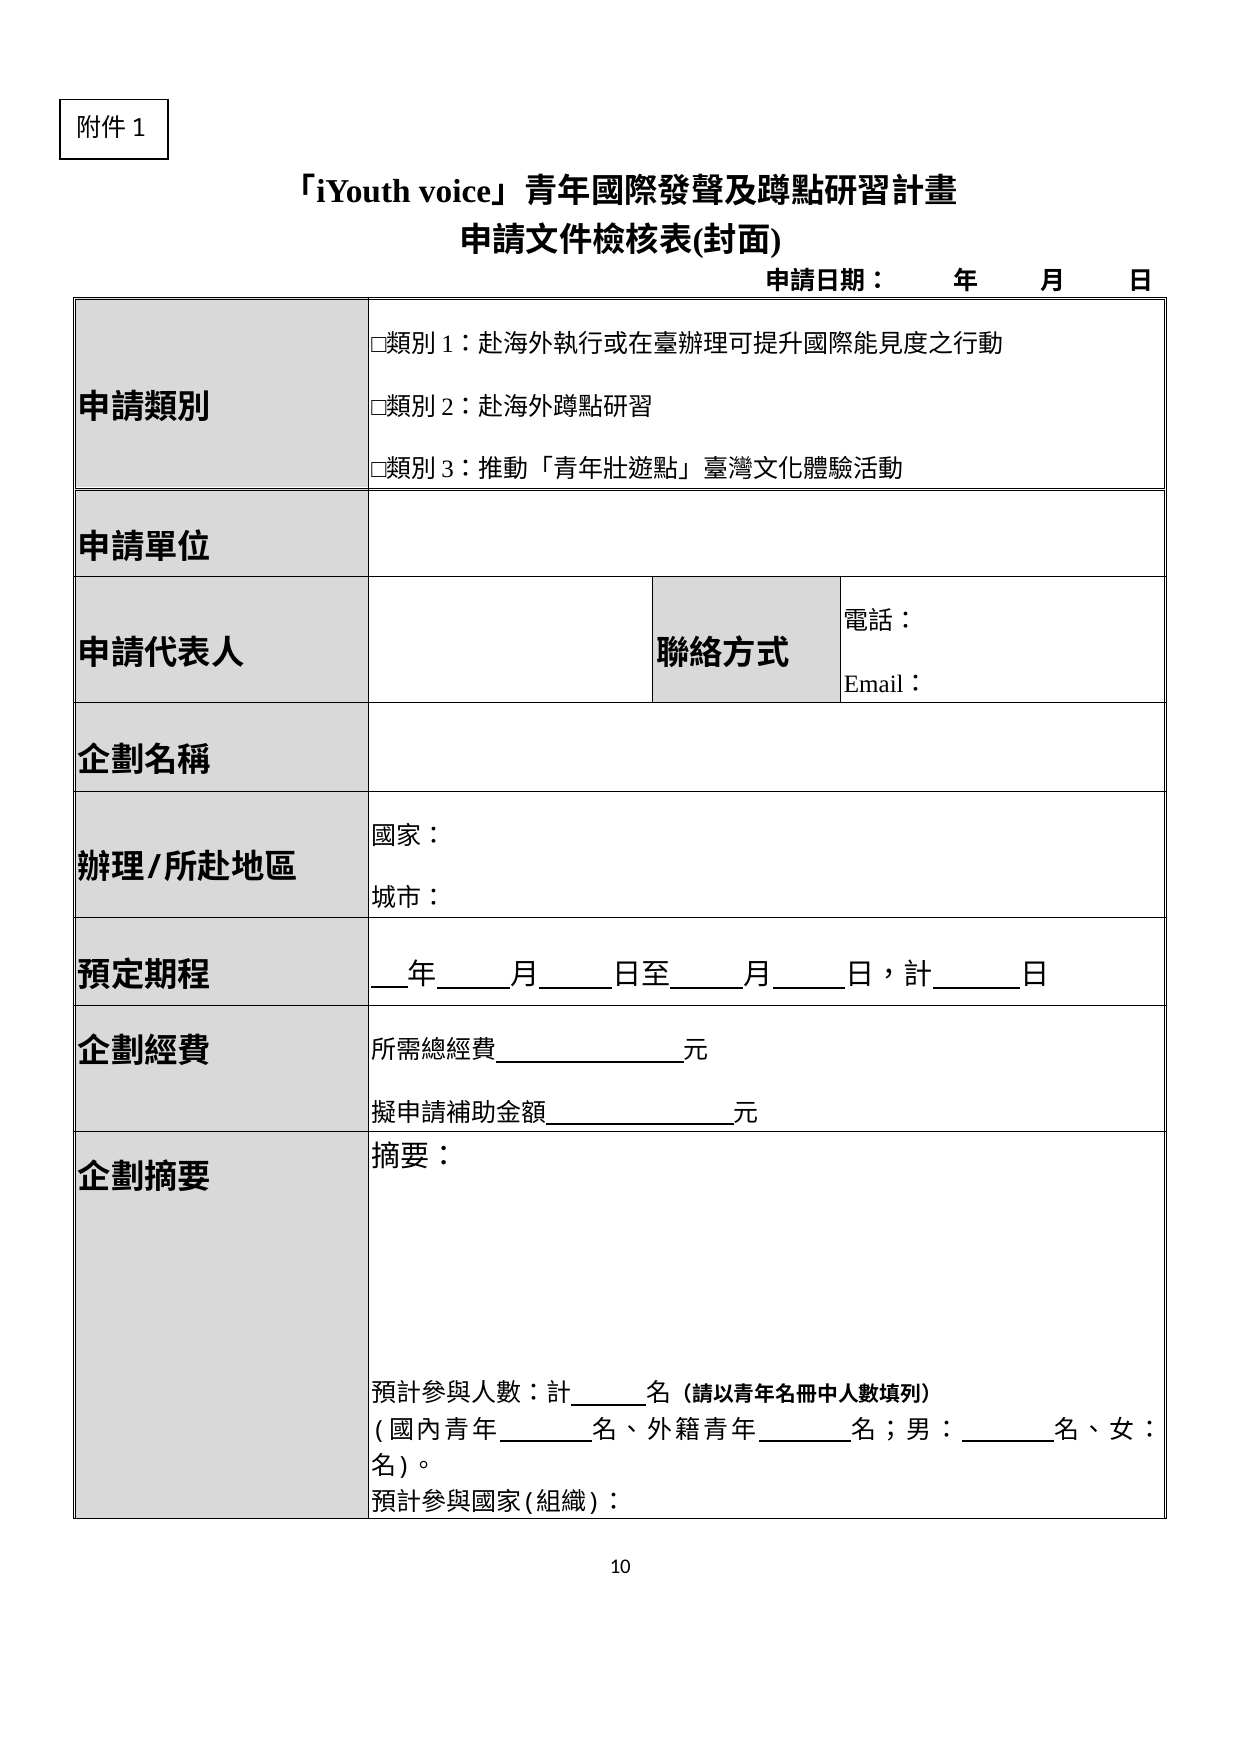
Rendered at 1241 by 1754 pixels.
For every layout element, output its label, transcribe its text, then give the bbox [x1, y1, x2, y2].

table_cell 電話： Email： [841, 577, 1164, 702]
text 附件1 [76, 108, 152, 144]
table_header 申請類別 [76, 300, 368, 487]
table_cell 摘要： 預計參與人數：計 名（請以青年名冊中人數填列） (國內青年 名、外籍青年 名；男： 名、女： 名)。 預計參與國家(組織)： [369, 1132, 1164, 1518]
text 申請文件檢核表(封面) [112, 212, 1128, 261]
table_cell 年 月 日至 月 日，計 日 [369, 918, 1164, 1005]
text 申請日期： 年 月 日 [112, 261, 1153, 297]
table_cell 企劃經費 [76, 1006, 368, 1131]
table_cell [369, 491, 1164, 576]
table_header □類別1：赴海外執行或在臺辦理可提升國際能見度之行動 □類別2：赴海外蹲點研習 □類別3：推動「青年壯遊點」臺灣文化體驗活動 [369, 300, 1164, 487]
table_cell 所需總經費 元 擬申請補助金額 元 [369, 1006, 1164, 1131]
table_cell 聯絡方式 [653, 577, 840, 702]
table_cell [369, 703, 1164, 791]
text [61, 100, 167, 158]
table_cell 申請單位 [76, 491, 368, 576]
table_cell 國家： 城市： [369, 792, 1164, 917]
table_cell 企劃名稱 [76, 703, 368, 791]
table_cell [369, 577, 652, 702]
text 「iYouth voice」青年國際發聲及蹲點研習計畫 [112, 164, 1128, 212]
table_cell 企劃摘要 [76, 1132, 368, 1518]
table_cell 申請代表人 [76, 577, 368, 702]
table_cell 辦理/所赴地區 [76, 792, 368, 917]
table_cell 預定期程 [76, 918, 368, 1005]
